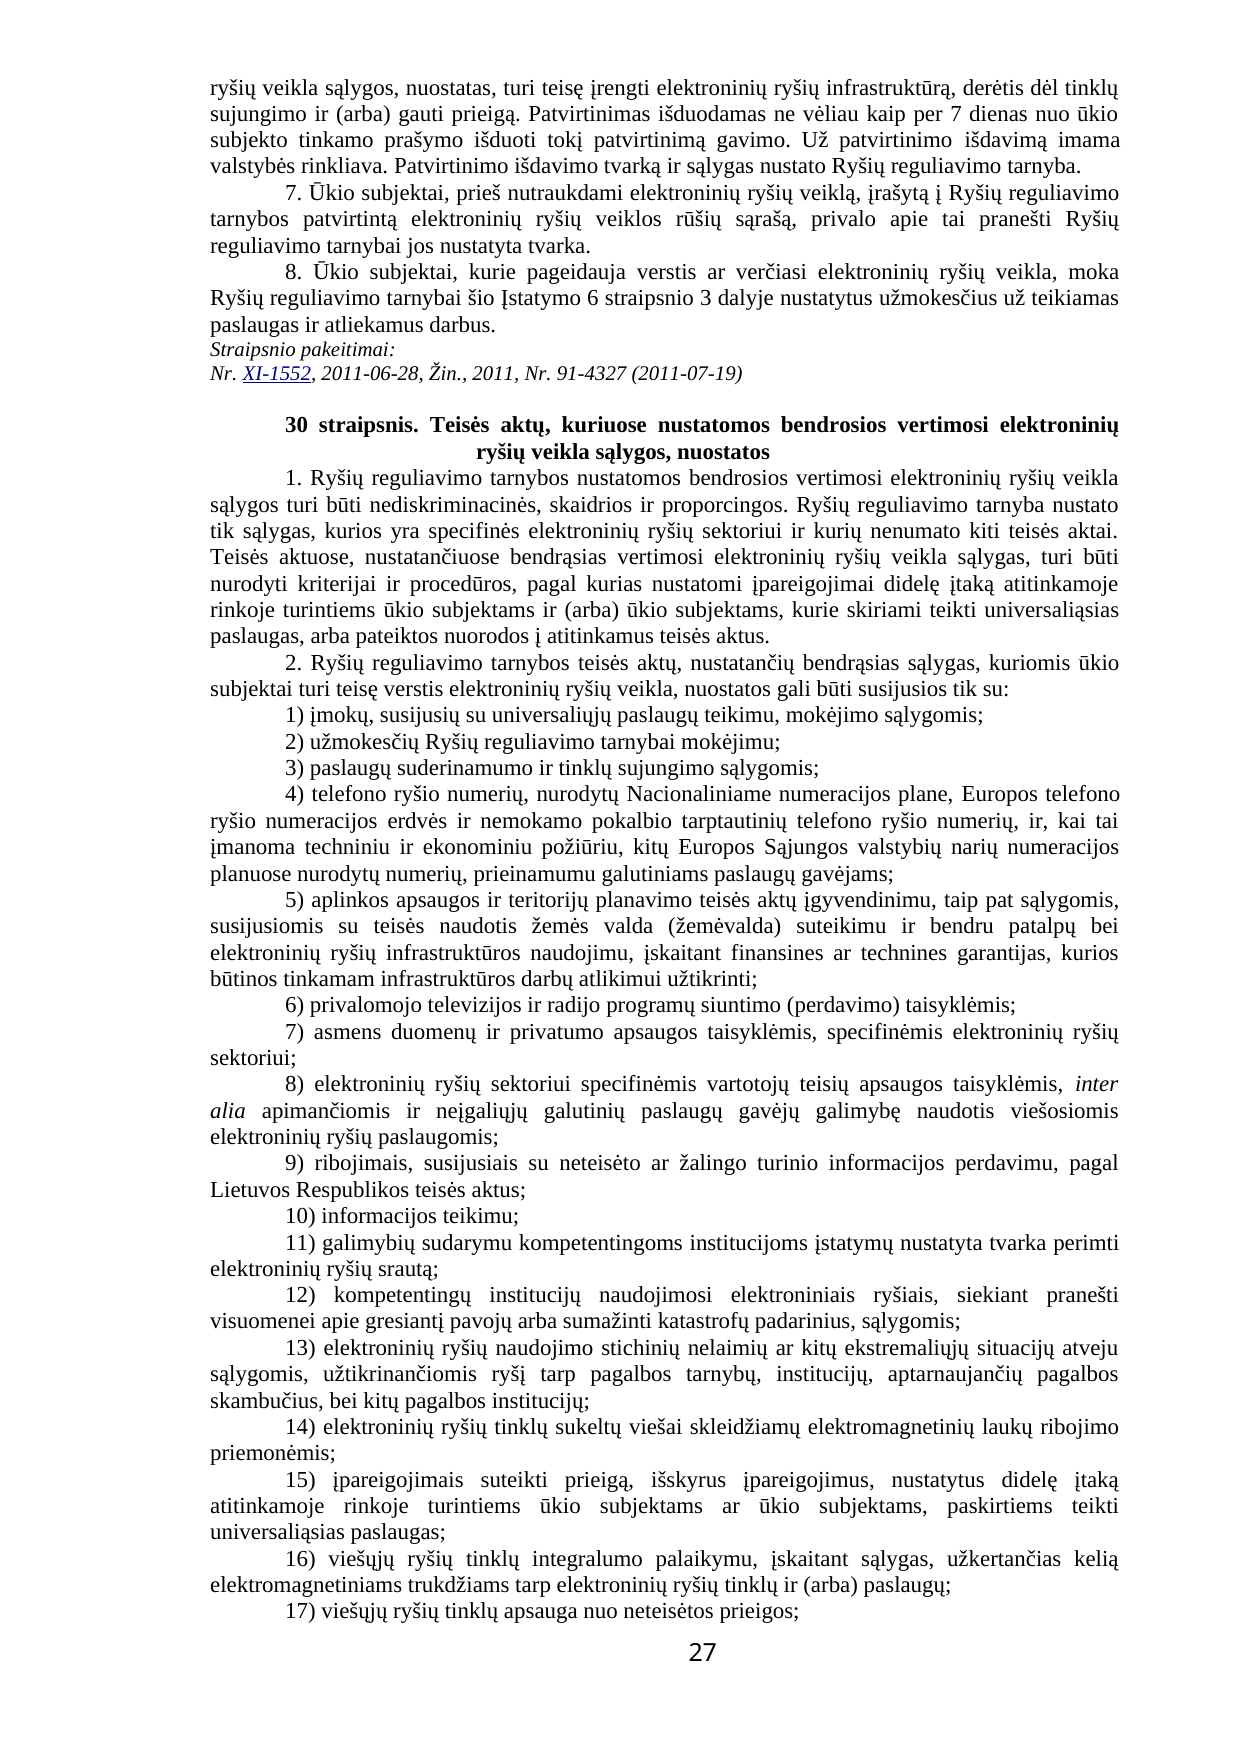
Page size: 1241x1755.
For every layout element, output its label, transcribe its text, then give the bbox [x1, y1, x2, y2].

text ryšių veikla sąlygos, nuostatas, turi teisę įrengti elektroninių ryšių infrastruktūrą, derėtis dėl tinklų sujungimo ir (arba) gauti prieigą. Patvirtinimas išduodamas ne vėliau kaip per 7 dienas nuo ūkio subjekto tinkamo prašymo išduoti tokį patvirtinimą gavimo. Už patvirtinimo išdavimą imama valstybės rinkliava. Patvirtinimo išdavimo tvarką ir sąlygas nustato Ryšių reguliavimo tarnyba. [210, 73, 1120, 179]
text 16) viešųjų ryšių tinklų integralumo palaikymu, įskaitant sąlygas, užkertančias kelią elektromagnetiniams trukdžiams tarp elektroninių ryšių tinklų ir (arba) paslaugų; [210, 1545, 1120, 1597]
text 2) užmokesčių Ryšių reguliavimo tarnybai mokėjimu; [210, 728, 1120, 754]
text 4) telefono ryšio numerių, nurodytų Nacionaliniame numeracijos plane, Europos telefono ryšio numeracijos erdvės ir nemokamo pokalbio tarptautinių telefono ryšio numerių, ir, kai tai įmanoma techniniu ir ekonominiu požiūriu, kitų Europos Sąjungos valstybių narių numeracijos planuose nurodytų numerių, prieinamumu galutiniams paslaugų gavėjams; [210, 781, 1120, 886]
text 7) asmens duomenų ir privatumo apsaugos taisyklėmis, specifinėmis elektroninių ryšių sektoriui; [210, 1018, 1120, 1070]
text 9) ribojimais, susijusiais su neteisėto ar žalingo turinio informacijos perdavimu, pagal Lietuvos Respublikos teisės aktus; [210, 1149, 1120, 1202]
text 17) viešųjų ryšių tinklų apsauga nuo neteisėtos prieigos; [210, 1597, 1120, 1624]
text 13) elektroninių ryšių naudojimo stichinių nelaimių ar kitų ekstremaliųjų situacijų atveju sąlygomis, užtikrinančiomis ryšį tarp pagalbos tarnybų, institucijų, aptarnaujančių pagalbos skambučius, bei kitų pagalbos institucijų; [210, 1334, 1120, 1413]
text 5) aplinkos apsaugos ir teritorijų planavimo teisės aktų įgyvendinimu, taip pat sąlygomis, susijusiomis su teisės naudotis žemės valda (žemėvalda) suteikimu ir bendru patalpų bei elektroninių ryšių infrastruktūros naudojimu, įskaitant finansines ar technines garantijas, kurios būtinos tinkamam infrastruktūros darbų atlikimui užtikrinti; [210, 886, 1120, 991]
text 14) elektroninių ryšių tinklų sukeltų viešai skleidžiamų elektromagnetinių laukų ribojimo priemonėmis; [210, 1413, 1120, 1466]
text 8. Ūkio subjektai, kurie pageidauja verstis ar verčiasi elektroninių ryšių veikla, moka Ryšių reguliavimo tarnybai šio Įstatymo 6 straipsnio 3 dalyje nustatytus užmokesčius už teikiamas paslaugas ir atliekamus darbus. [210, 258, 1120, 337]
text Nr. XI-1552, 2011-06-28, Žin., 2011, Nr. 91-4327 (2011-07-19) [210, 361, 1120, 385]
text 8) elektroninių ryšių sektoriui specifinėmis vartotojų teisių apsaugos taisyklėmis, inter alia apimančiomis ir neįgaliųjų galutinių paslaugų gavėjų galimybę naudotis viešosiomis elektroninių ryšių paslaugomis; [210, 1070, 1120, 1149]
text 2. Ryšių reguliavimo tarnybos teisės aktų, nustatančių bendrąsias sąlygas, kuriomis ūkio subjektai turi teisę verstis elektroninių ryšių veikla, nuostatos gali būti susijusios tik su: [210, 649, 1120, 701]
text 3) paslaugų suderinamumo ir tinklų sujungimo sąlygomis; [210, 754, 1120, 781]
text 7. Ūkio subjektai, prieš nutraukdami elektroninių ryšių veiklą, įrašytą į Ryšių reguliavimo tarnybos patvirtintą elektroninių ryšių veiklos rūšių sąrašą, privalo apie tai pranešti Ryšių reguliavimo tarnybai jos nustatyta tvarka. [210, 179, 1120, 258]
text 1) įmokų, susijusių su universaliųjų paslaugų teikimu, mokėjimo sąlygomis; [210, 701, 1120, 728]
text Straipsnio pakeitimai: [210, 337, 1120, 361]
text 12) kompetentingų institucijų naudojimosi elektroniniais ryšiais, siekiant pranešti visuomenei apie gresiantį pavojų arba sumažinti katastrofų padarinius, sąlygomis; [210, 1281, 1120, 1334]
text 10) informacijos teikimu; [210, 1202, 1120, 1228]
text 30 straipsnis. Teisės aktų, kuriuose nustatomos bendrosios vertimosi elektroninių ryšių veikla sąlygos, nuostatos [285, 412, 1120, 464]
text 11) galimybių sudarymu kompetentingoms institucijoms įstatymų nustatyta tvarka perimti elektroninių ryšių srautą; [210, 1228, 1120, 1281]
text 6) privalomojo televizijos ir radijo programų siuntimo (perdavimo) taisyklėmis; [210, 991, 1120, 1018]
text 1. Ryšių reguliavimo tarnybos nustatomos bendrosios vertimosi elektroninių ryšių veikla sąlygos turi būti nediskriminacinės, skaidrios ir proporcingos. Ryšių reguliavimo tarnyba nustato tik sąlygas, kurios yra specifinės elektroninių ryšių sektoriui ir kurių nenumato kiti teisės aktai. Teisės aktuose, nustatančiuose bendrąsias vertimosi elektroninių ryšių veikla sąlygas, turi būti nurodyti kriterijai ir procedūros, pagal kurias nustatomi įpareigojimai didelę įtaką atitinkamoje rinkoje turintiems ūkio subjektams ir (arba) ūkio subjektams, kurie skiriami teikti universaliąsias paslaugas, arba pateiktos nuorodos į atitinkamus teisės aktus. [210, 464, 1120, 649]
text 15) įpareigojimais suteikti prieigą, išskyrus įpareigojimus, nustatytus didelę įtaką atitinkamoje rinkoje turintiems ūkio subjektams ar ūkio subjektams, paskirtiems teikti universaliąsias paslaugas; [210, 1466, 1120, 1545]
